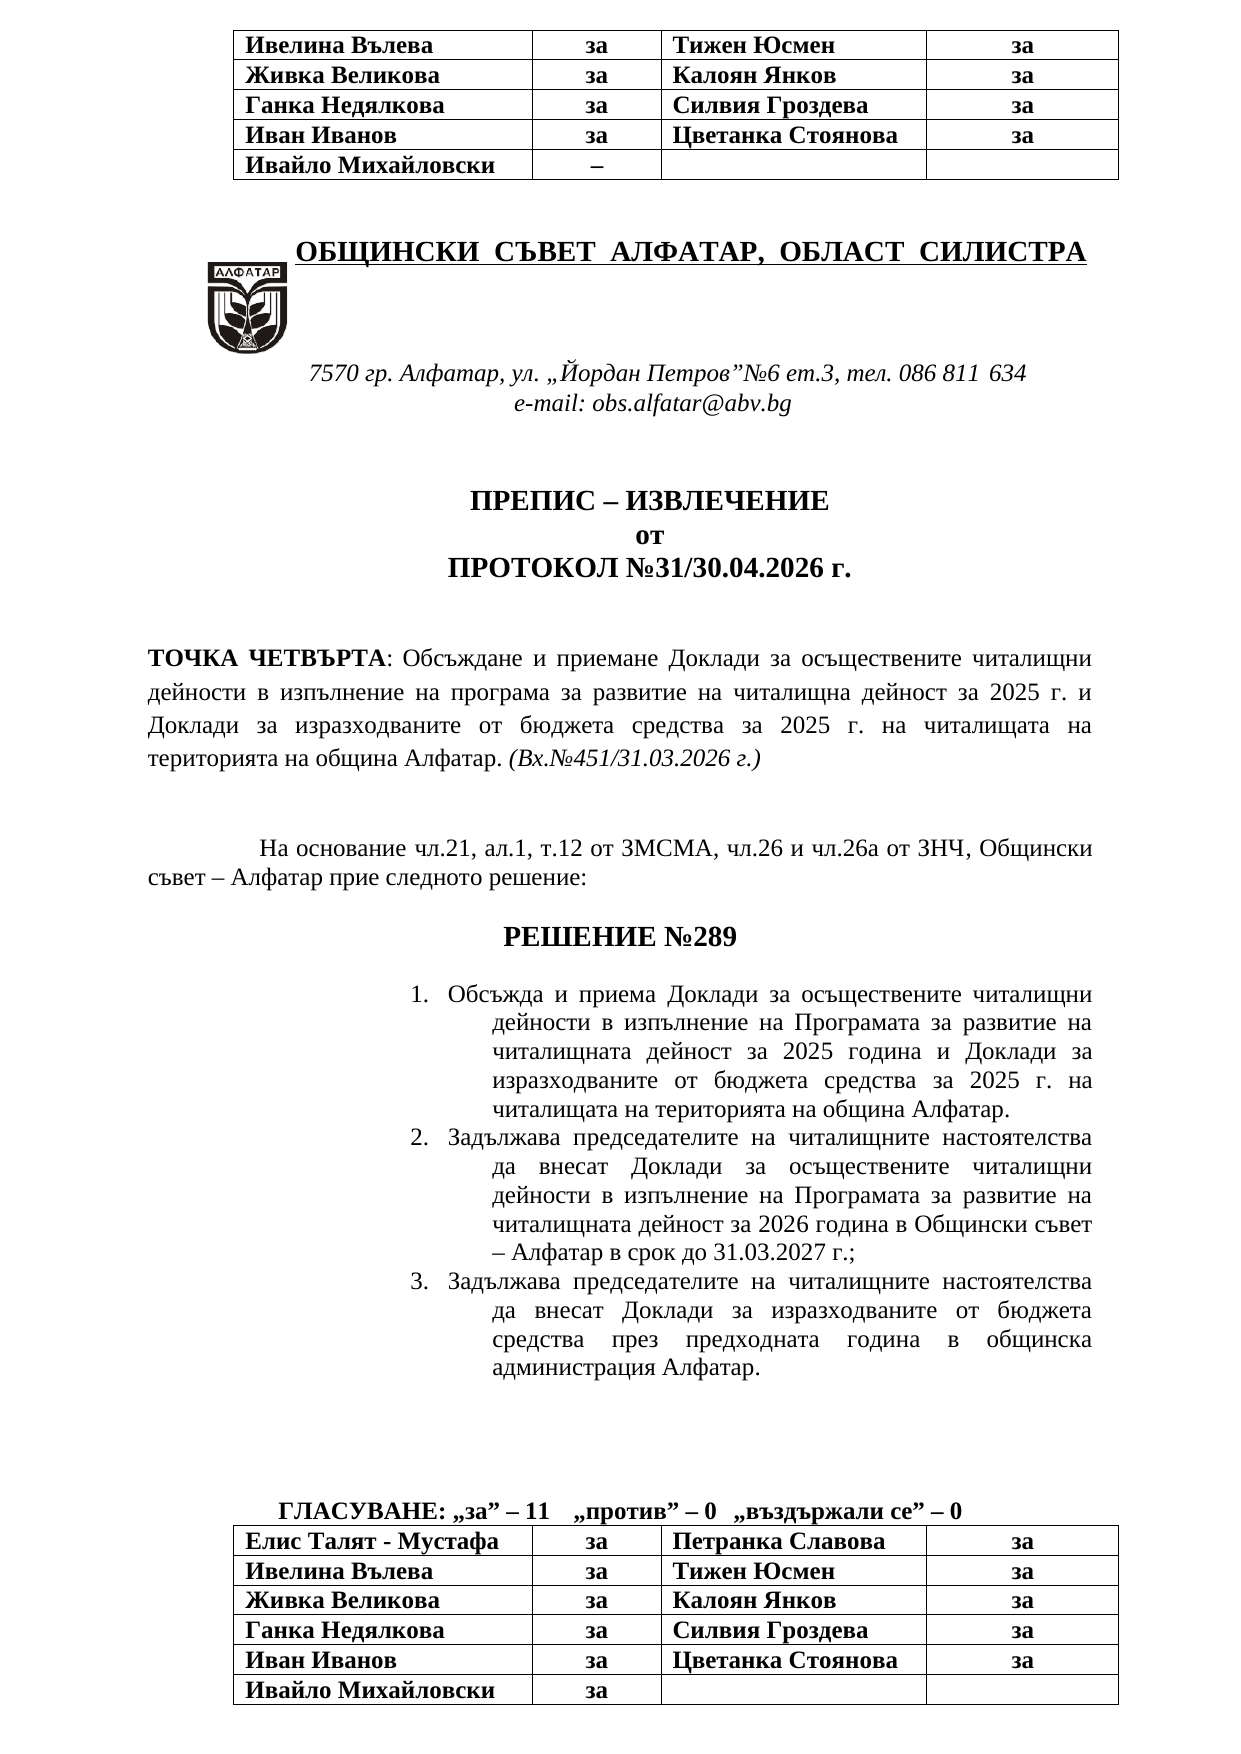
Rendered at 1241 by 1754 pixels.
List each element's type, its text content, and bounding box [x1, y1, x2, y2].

table_cell за [533, 1615, 661, 1644]
table_cell Ганка Недялкова [234, 1615, 532, 1644]
table_cell Живка Великова [234, 60, 532, 89]
text ТОЧКА ЧЕТВЪРТА: Обсъждане и приемане Доклади за осъществените читалищни дейности в изпълнение на програма за развитие на читалищна дейност за 2025 г. и Доклади за изразходваните от бюджета средства за 2025 г. на читалищата на територията на община Алфатар. (Вх.№451/31.03.2026 г.) [148, 643, 1093, 772]
table_header за [533, 1526, 661, 1555]
table_cell за [927, 1556, 1118, 1584]
table_cell [927, 1675, 1118, 1704]
table_cell за [927, 31, 1118, 59]
text ГЛАСУВАНЕ: „за” – 11 „против” – 0 „въздържали се” – 0 [148, 1496, 1093, 1525]
list Задължава председателите на читалищните настоятелства да внесат Доклади за изразходваните от бюджета средства през предходната година в общинска администрация Алфатар. [410, 1266, 1093, 1381]
text ПРОТОКОЛ №31/30.04.2026 г. [148, 551, 1152, 584]
table_cell за [533, 120, 661, 149]
table_cell – [533, 150, 661, 178]
text e-mail: obs.alfatar@abv.bg [148, 388, 1101, 416]
text ПРЕПИС – ИЗВЛЕЧЕНИЕ [148, 483, 1152, 517]
text от [148, 517, 1152, 551]
table_cell за [533, 1586, 661, 1614]
list Обсъжда и приема Доклади за осъществените читалищни дейности в изпълнение на Програмата за развитие на читалищната дейност за 2025 година и Доклади за изразходваните от бюджета средства за 2025 г. на читалищата на територията на община Алфатар. [410, 979, 1093, 1122]
table_cell за [927, 120, 1118, 149]
table_cell за [533, 1556, 661, 1584]
table_header за [927, 1526, 1118, 1555]
table_cell за [533, 1675, 661, 1704]
table_cell Калоян Янков [662, 60, 926, 89]
table_cell за [927, 1586, 1118, 1614]
table_cell [927, 150, 1118, 178]
table_cell Калоян Янков [662, 1586, 926, 1614]
table_header Петранка Славова [662, 1526, 926, 1555]
table_header Елис Талят - Мустафа [234, 1526, 532, 1555]
text ОБЩИНСКИ СЪВЕТ АЛФАТАР, ОБЛАСТ СИЛИСТРА [148, 234, 1101, 354]
table_cell за [533, 90, 661, 119]
table_cell за [533, 60, 661, 89]
table_cell Ивайло Михайловски [234, 150, 532, 178]
table_cell Живка Великова [234, 1586, 532, 1614]
table_cell за [927, 90, 1118, 119]
table_cell за [927, 1615, 1118, 1644]
text РЕШЕНИЕ №289 [148, 919, 1093, 953]
list Задължава председателите на читалищните настоятелства да внесат Доклади за осъществените читалищни дейности в изпълнение на Програмата за развитие на читалищната дейност за 2026 година в Общински съвет – Алфатар в срок до 31.03.2027 г.; [410, 1122, 1093, 1266]
table_cell Цветанка Стоянова [662, 1645, 926, 1674]
table_cell [662, 150, 926, 178]
text На основание чл.21, ал.1, т.12 от ЗМСМА, чл.26 и чл.26а от ЗНЧ, Общински съвет – Алфатар прие следното решение: [148, 833, 1093, 891]
table_cell Ивелина Вълева [234, 31, 532, 59]
table_cell Ивайло Михайловски [234, 1675, 532, 1704]
table_cell за [533, 31, 661, 59]
table_cell Тижен Юсмен [662, 31, 926, 59]
table_cell за [927, 60, 1118, 89]
table_cell Цветанка Стоянова [662, 120, 926, 149]
text 7570 гр. Алфатар, ул. „Йордан Петров”№6 ет.3, тел. 086 811 634 [148, 354, 1101, 388]
table_cell Тижен Юсмен [662, 1556, 926, 1584]
table_cell Ивелина Вълева [234, 1556, 532, 1584]
table_cell Ганка Недялкова [234, 90, 532, 119]
table_cell [662, 1675, 926, 1704]
table_cell Силвия Гроздева [662, 1615, 926, 1644]
table_cell за [927, 1645, 1118, 1674]
table_cell Иван Иванов [234, 120, 532, 149]
table_cell Иван Иванов [234, 1645, 532, 1674]
table_cell Силвия Гроздева [662, 90, 926, 119]
table_cell за [533, 1645, 661, 1674]
